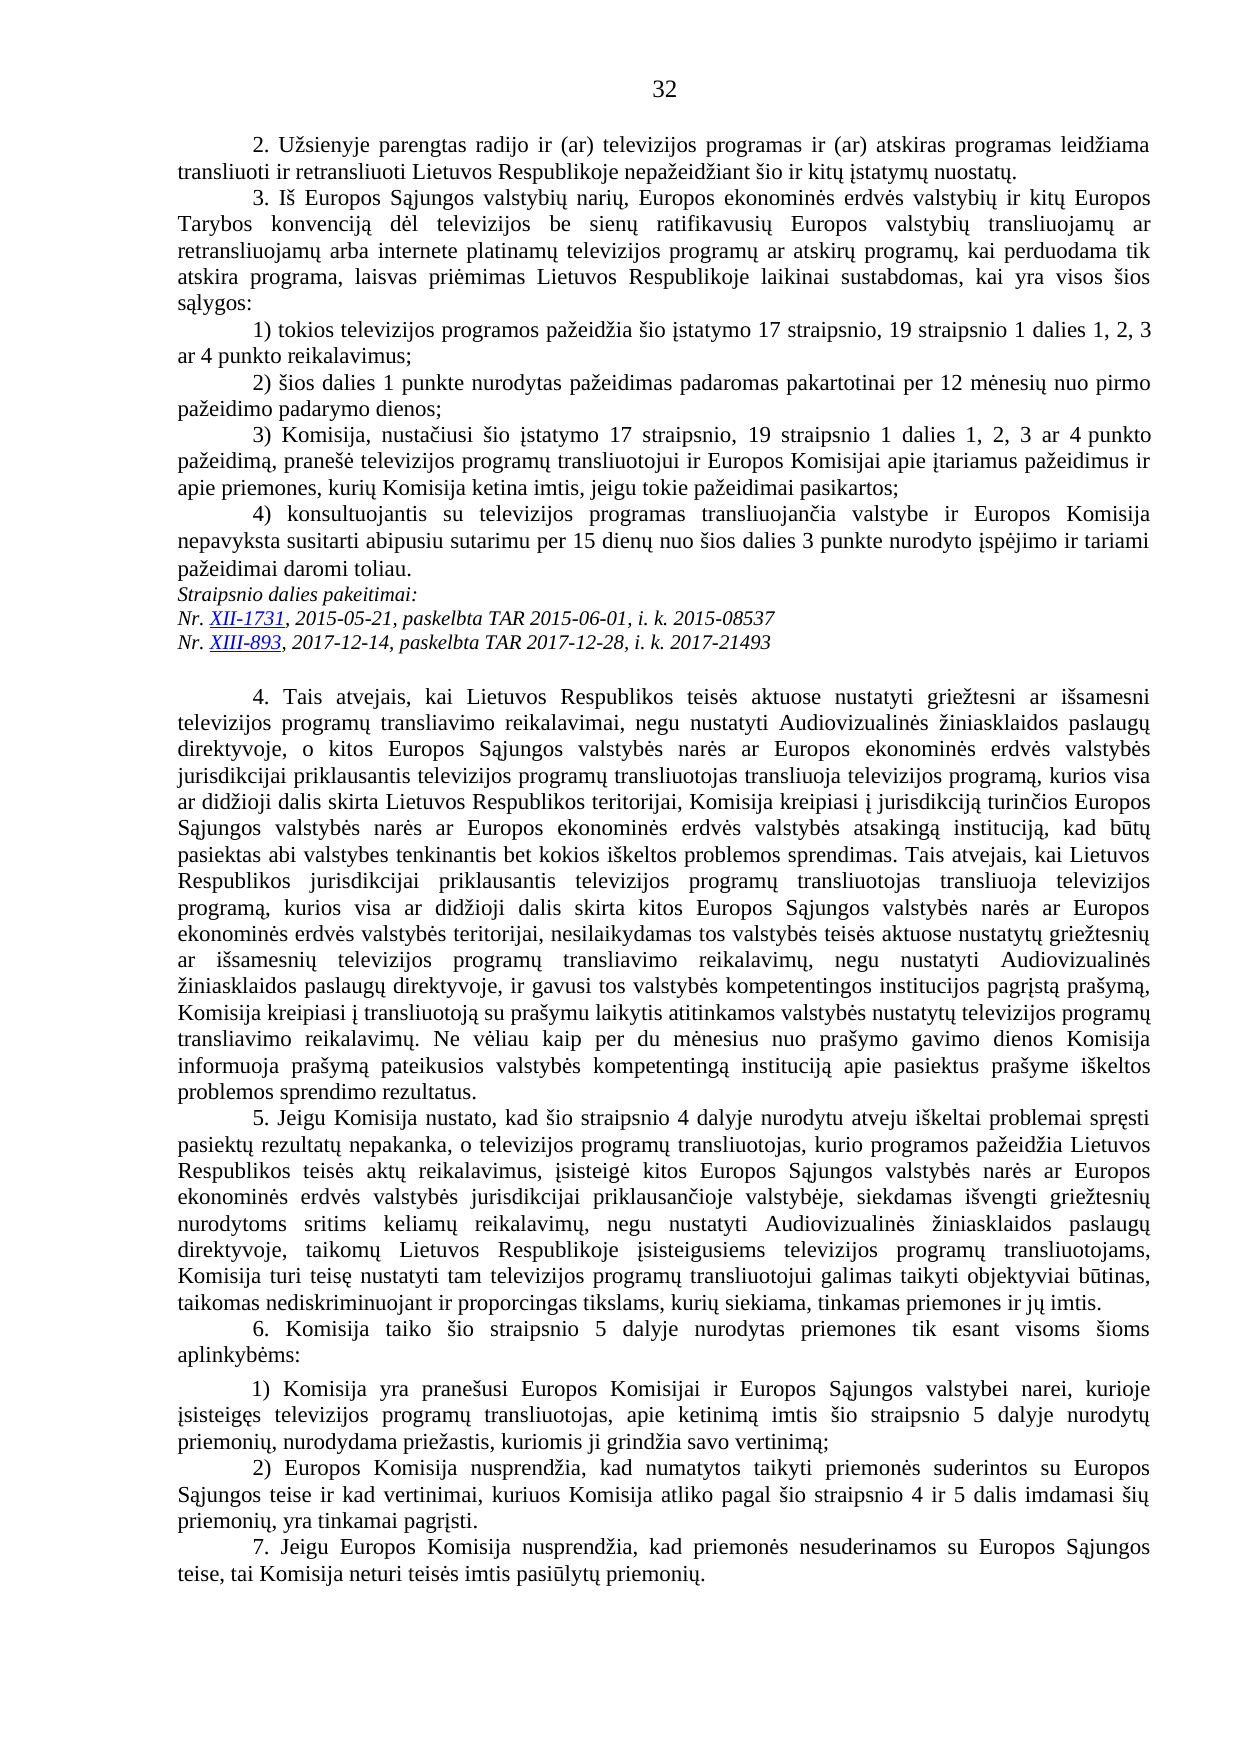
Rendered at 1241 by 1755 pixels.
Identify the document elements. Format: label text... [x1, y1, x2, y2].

text 4. Tais atvejais, kai Lietuvos Respublikos teisės aktuose nustatyti griežtesni ar išsamesni televizijos programų transliavimo reikalavimai, negu nustatyti Audiovizualinės žiniasklaidos paslaugų direktyvoje, o kitos Europos Sąjungos valstybės narės ar Europos ekonominės erdvės valstybės jurisdikcijai priklausantis televizijos programų transliuotojas transliuoja televizijos programą, kurios visa ar didžioji dalis skirta Lietuvos Respublikos teritorijai, Komisija kreipiasi į jurisdikciją turinčios Europos Sąjungos valstybės narės ar Europos ekonominės erdvės valstybės atsakingą instituciją, kad būtų pasiektas abi valstybes tenkinantis bet kokios iškeltos problemos sprendimas. Tais atvejais, kai Lietuvos Respublikos jurisdikcijai priklausantis televizijos programų transliuotojas transliuoja televizijos programą, kurios visa ar didžioji dalis skirta kitos Europos Sąjungos valstybės narės ar Europos ekonominės erdvės valstybės teritorijai, nesilaikydamas tos valstybės teisės aktuose nustatytų griežtesnių ar išsamesnių televizijos programų transliavimo reikalavimų, negu nustatyti Audiovizualinės žiniasklaidos paslaugų direktyvoje, ir gavusi tos valstybės kompetentingos institucijos pagrįstą prašymą, Komisija kreipiasi į transliuotoją su prašymu laikytis atitinkamos valstybės nustatytų televizijos programų transliavimo reikalavimų. Ne vėliau kaip per du mėnesius nuo prašymo gavimo dienos Komisija informuoja prašymą pateikusios valstybės kompetentingą instituciją apie pasiektus prašyme iškeltos problemos sprendimo rezultatus. [177, 683, 1152, 1104]
text 6. Komisija taiko šio straipsnio 5 dalyje nurodytas priemones tik esant visoms šioms aplinkybėms: [177, 1315, 1152, 1368]
text 1) tokios televizijos programos pažeidžia šio įstatymo 17 straipsnio, 19 straipsnio 1 dalies 1, 2, 3 ar 4 punkto reikalavimus; [177, 316, 1152, 368]
text 3) Komisija, nustačiusi šio įstatymo 17 straipsnio, 19 straipsnio 1 dalies 1, 2, 3 ar 4 punkto pažeidimą, pranešė televizijos programų transliuotojui ir Europos Komisijai apie įtariamus pažeidimus ir apie priemones, kurių Komisija ketina imtis, jeigu tokie pažeidimai pasikartos; [177, 421, 1152, 500]
text 3. Iš Europos Sąjungos valstybių narių, Europos ekonominės erdvės valstybių ir kitų Europos Tarybos konvenciją dėl televizijos be sienų ratifikavusių Europos valstybių transliuojamų ar retransliuojamų arba internete platinamų televizijos programų ar atskirų programų, kai perduodama tik atskira programa, laisvas priėmimas Lietuvos Respublikoje laikinai sustabdomas, kai yra visos šios sąlygos: [177, 184, 1152, 316]
text 5. Jeigu Komisija nustato, kad šio straipsnio 4 dalyje nurodytu atveju iškeltai problemai spręsti pasiektų rezultatų nepakanka, o televizijos programų transliuotojas, kurio programos pažeidžia Lietuvos Respublikos teisės aktų reikalavimus, įsisteigė kitos Europos Sąjungos valstybės narės ar Europos ekonominės erdvės valstybės jurisdikcijai priklausančioje valstybėje, siekdamas išvengti griežtesnių nurodytoms sritims keliamų reikalavimų, negu nustatyti Audiovizualinės žiniasklaidos paslaugų direktyvoje, taikomų Lietuvos Respublikoje įsisteigusiems televizijos programų transliuotojams, Komisija turi teisę nustatyti tam televizijos programų transliuotojui galimas taikyti objektyviai būtinas, taikomas nediskriminuojant ir proporcingas tikslams, kurių siekiama, tinkamas priemones ir jų imtis. [177, 1104, 1152, 1315]
text 1) Komisija yra pranešusi Europos Komisijai ir Europos Sąjungos valstybei narei, kurioje įsisteigęs televizijos programų transliuotojas, apie ketinimą imtis šio straipsnio 5 dalyje nurodytų priemonių, nurodydama priežastis, kuriomis ji grindžia savo vertinimą; [177, 1375, 1152, 1454]
text 2) šios dalies 1 punkte nurodytas pažeidimas padaromas pakartotinai per 12 mėnesių nuo pirmo pažeidimo padarymo dienos; [177, 368, 1152, 421]
text Nr. XIII-893, 2017-12-14, paskelbta TAR 2017-12-28, i. k. 2017-21493 [177, 630, 1152, 654]
text Straipsnio dalies pakeitimai: [177, 582, 1152, 606]
text Nr. XII-1731, 2015-05-21, paskelbta TAR 2015-06-01, i. k. 2015-08537 [177, 606, 1152, 630]
text 2) Europos Komisija nusprendžia, kad numatytos taikyti priemonės suderintos su Europos Sąjungos teise ir kad vertinimai, kuriuos Komisija atliko pagal šio straipsnio 4 ir 5 dalis imdamasi šių priemonių, yra tinkamai pagrįsti. [177, 1454, 1152, 1533]
text 7. Jeigu Europos Komisija nusprendžia, kad priemonės nesuderinamos su Europos Sąjungos teise, tai Komisija neturi teisės imtis pasiūlytų priemonių. [177, 1533, 1152, 1586]
text 2. Užsienyje parengtas radijo ir (ar) televizijos programas ir (ar) atskiras programas leidžiama transliuoti ir retransliuoti Lietuvos Respublikoje nepažeidžiant šio ir kitų įstatymų nuostatų. [177, 131, 1152, 184]
text 4) konsultuojantis su televizijos programas transliuojančia valstybe ir Europos Komisija nepavyksta susitarti abipusiu sutarimu per 15 dienų nuo šios dalies 3 punkte nurodyto įspėjimo ir tariami pažeidimai daromi toliau. [177, 500, 1152, 582]
